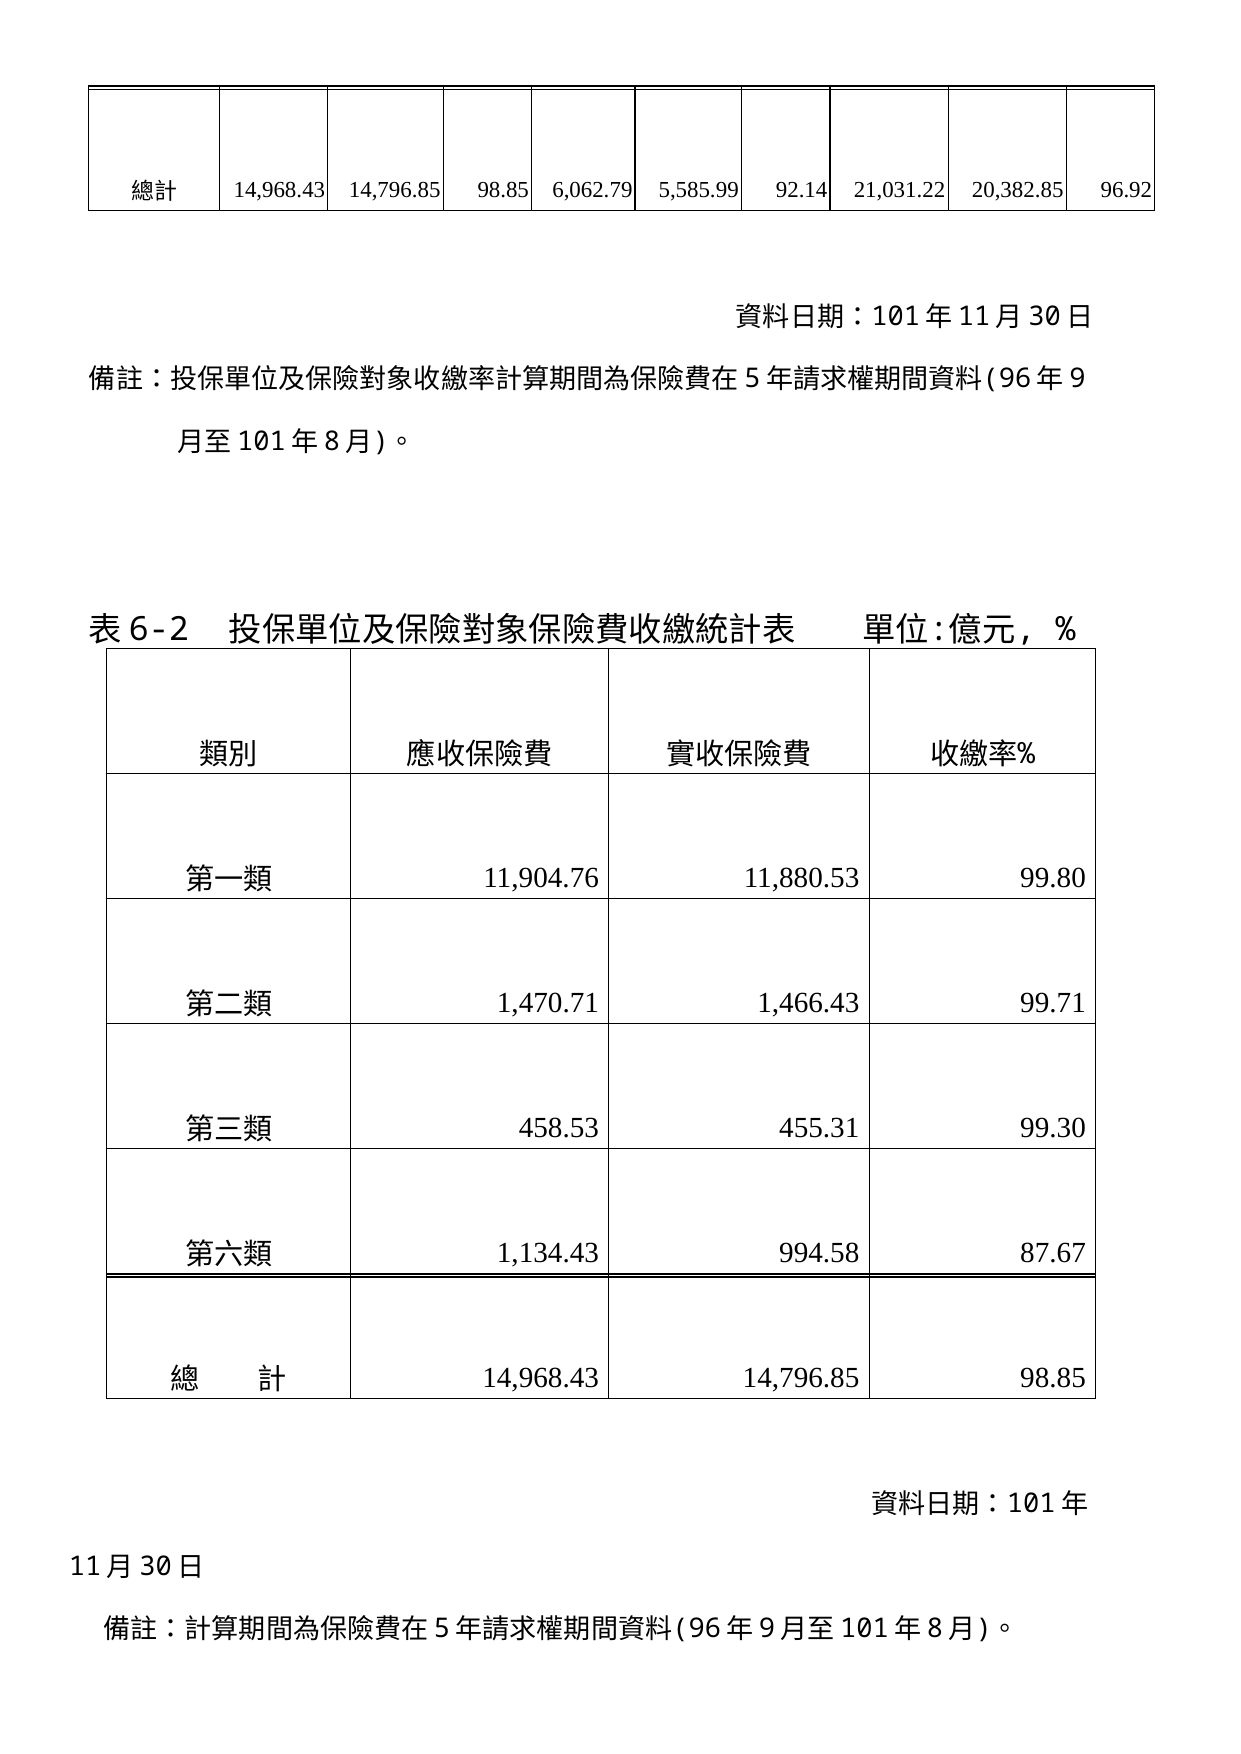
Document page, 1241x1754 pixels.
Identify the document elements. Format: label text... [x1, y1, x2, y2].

text 表6-2 投保單位及保險對象保險費收繳統計表 單位:億元, % [89, 585, 1107, 648]
table_cell 1,470.71 [351, 899, 608, 1023]
table_cell 458.53 [351, 1024, 608, 1148]
table_cell 14,796.85 [609, 1278, 869, 1398]
table_header 實收保險費 [609, 649, 869, 773]
table_cell 11,904.76 [351, 774, 608, 898]
table_cell 14,968.43 [220, 90, 327, 210]
table_cell 1,134.43 [351, 1149, 608, 1273]
table_cell 第三類 [107, 1024, 350, 1148]
table_cell 6,062.79 [532, 90, 634, 210]
text 資料日期：101年11月30日 [69, 1460, 1107, 1585]
table_cell 99.80 [870, 774, 1095, 898]
text 備註：投保單位及保險對象收繳率計算期間為保險費在5年請求權期間資料(96年9月至101年8月)。 [89, 335, 1108, 460]
table_cell 5,585.99 [636, 90, 741, 210]
table_cell 20,382.85 [949, 90, 1066, 210]
table_cell 99.30 [870, 1024, 1095, 1148]
table_cell 第二類 [107, 899, 350, 1023]
table_cell 455.31 [609, 1024, 869, 1148]
table_cell 14,796.85 [328, 90, 443, 210]
table_cell 1,466.43 [609, 899, 869, 1023]
table_cell 994.58 [609, 1149, 869, 1273]
table_cell 92.14 [742, 90, 829, 210]
table_cell 第六類 [107, 1149, 350, 1273]
table_header 應收保險費 [351, 649, 608, 773]
table_header 類別 [107, 649, 350, 773]
table_cell 14,968.43 [351, 1278, 608, 1398]
table_cell 98.85 [870, 1278, 1095, 1398]
text 備註：計算期間為保險費在5年請求權期間資料(96年9月至101年8月)。 [69, 1585, 1107, 1648]
table_cell 總 計 [107, 1278, 350, 1398]
text 資料日期：101年11月30日 [69, 273, 1093, 335]
table_cell 11,880.53 [609, 774, 869, 898]
table_cell 第一類 [107, 774, 350, 898]
table_header 收繳率% [870, 649, 1095, 773]
table_cell 21,031.22 [831, 90, 948, 210]
table_cell 96.92 [1067, 90, 1154, 210]
table_cell 99.71 [870, 899, 1095, 1023]
table_cell 總計 [89, 90, 219, 210]
table_cell 98.85 [444, 90, 531, 210]
table_cell 87.67 [870, 1149, 1095, 1273]
